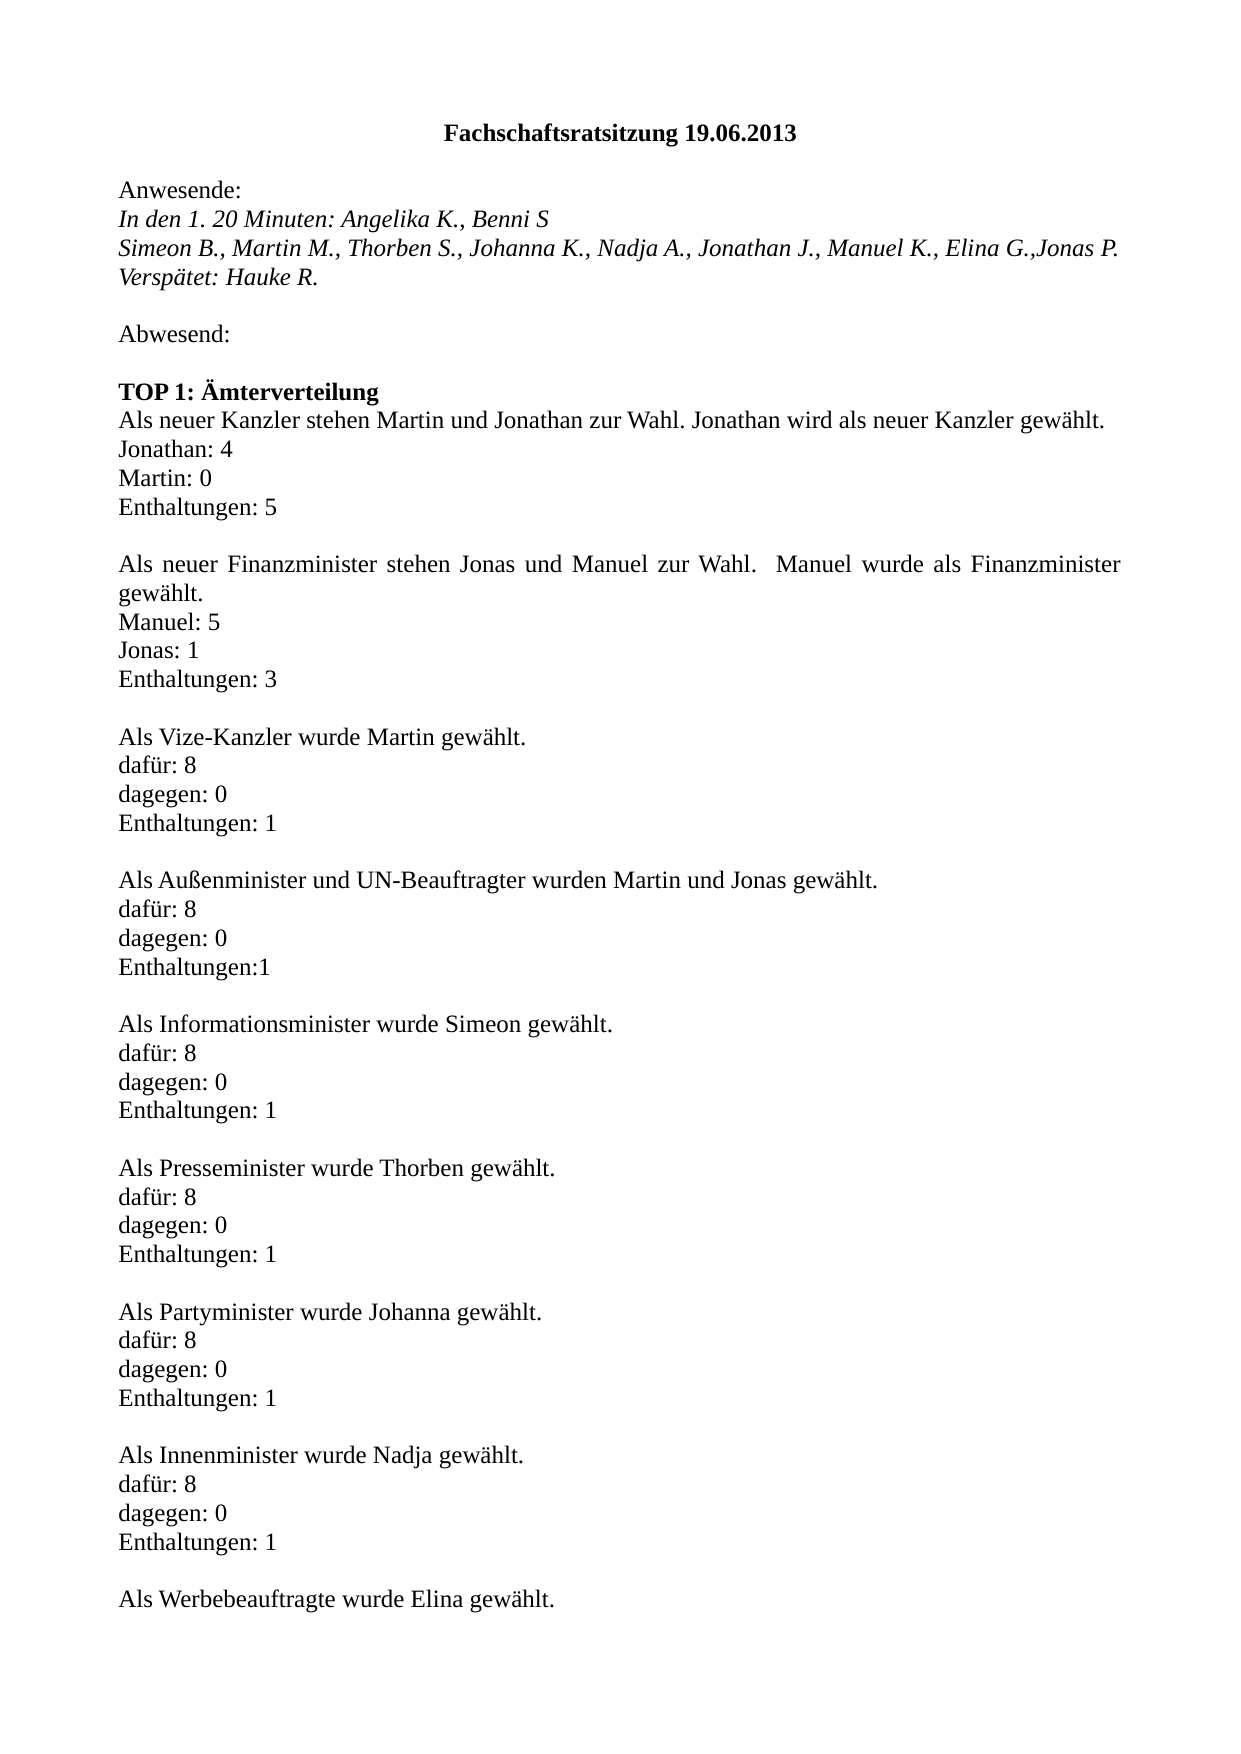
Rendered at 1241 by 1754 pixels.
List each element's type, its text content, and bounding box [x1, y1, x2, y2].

text Jonathan: 4 [118, 434, 1122, 463]
text Als neuer Finanzminister stehen Jonas und Manuel zur Wahl. Manuel wurde als Finanzminister gewählt. [118, 549, 1122, 607]
text Enthaltungen: 1 [118, 1383, 1122, 1412]
text Enthaltungen: 1 [118, 808, 1122, 837]
text dafür: 8 [118, 1038, 1122, 1067]
text dafür: 8 [118, 1469, 1122, 1498]
text Enthaltungen: 1 [118, 1239, 1122, 1268]
text Enthaltungen: 5 [118, 492, 1122, 521]
text Enthaltungen:1 [118, 952, 1122, 981]
text dafür: 8 [118, 1182, 1122, 1211]
text Fachschaftsratsitzung 19.06.2013 [118, 118, 1122, 147]
text Anwesende: [118, 176, 1122, 204]
text Als neuer Kanzler stehen Martin und Jonathan zur Wahl. Jonathan wird als neuer Kanzler gewählt. [118, 406, 1122, 434]
text dagegen: 0 [118, 1354, 1122, 1383]
text Abwesend: [118, 319, 1122, 348]
text Enthaltungen: 1 [118, 1527, 1122, 1556]
text Als Partyminister wurde Johanna gewählt. [118, 1297, 1122, 1326]
text dagegen: 0 [118, 923, 1122, 952]
text dafür: 8 [118, 1326, 1122, 1354]
text Als Werbebeauftragte wurde Elina gewählt. [118, 1584, 1122, 1613]
text Simeon B., Martin M., Thorben S., Johanna K., Nadja A., Jonathan J., Manuel K., Elina G.,Jonas P. [118, 233, 1122, 262]
text Manuel: 5 [118, 607, 1122, 636]
text dafür: 8 [118, 751, 1122, 779]
text Verspätet: Hauke R. [118, 262, 1122, 291]
text Jonas: 1 [118, 636, 1122, 664]
text Als Vize-Kanzler wurde Martin gewählt. [118, 722, 1122, 751]
text Martin: 0 [118, 463, 1122, 492]
text Enthaltungen: 3 [118, 664, 1122, 693]
text Als Presseminister wurde Thorben gewählt. [118, 1153, 1122, 1182]
text TOP 1: Ämterverteilung [118, 377, 1122, 406]
text dagegen: 0 [118, 1067, 1122, 1096]
text In den 1. 20 Minuten: Angelika K., Benni S [118, 204, 1122, 233]
text dagegen: 0 [118, 1498, 1122, 1527]
text Als Informationsminister wurde Simeon gewählt. [118, 1009, 1122, 1038]
text Als Außenminister und UN-Beauftragter wurden Martin und Jonas gewählt. [118, 866, 1122, 894]
text Als Innenminister wurde Nadja gewählt. [118, 1441, 1122, 1469]
text Enthaltungen: 1 [118, 1096, 1122, 1124]
text dagegen: 0 [118, 779, 1122, 808]
text dagegen: 0 [118, 1211, 1122, 1239]
text dafür: 8 [118, 894, 1122, 923]
